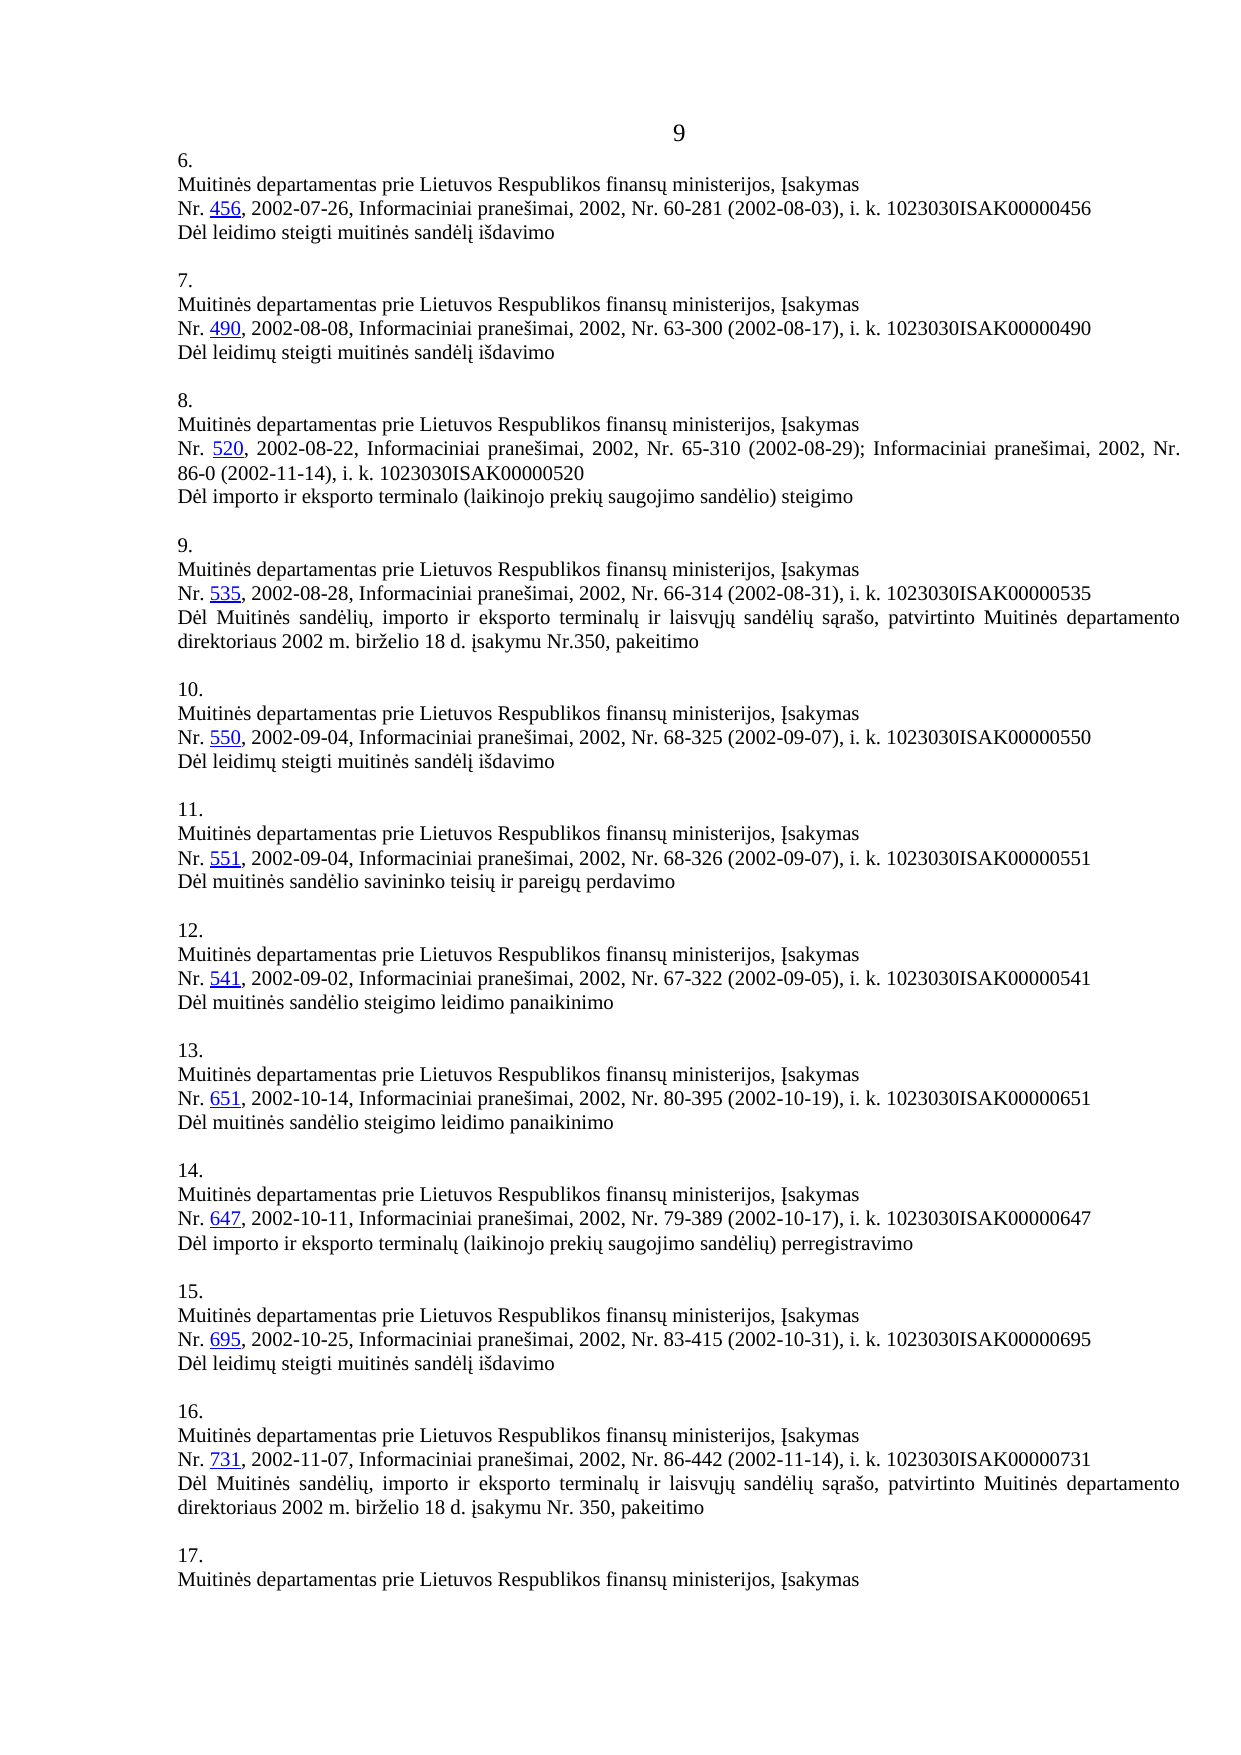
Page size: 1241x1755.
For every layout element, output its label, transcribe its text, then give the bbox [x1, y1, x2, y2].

text Muitinės departamentas prie Lietuvos Respublikos finansų ministerijos, Įsakymas [177, 1567, 1181, 1591]
text Dėl muitinės sandėlio savininko teisių ir pareigų perdavimo [177, 869, 1181, 893]
text Dėl Muitinės sandėlių, importo ir eksporto terminalų ir laisvųjų sandėlių sąrašo, patvirtinto Muitinės departamento direktoriaus 2002 m. birželio 18 d. įsakymu Nr.350, pakeitimo [177, 605, 1181, 653]
text Nr. 541, 2002-09-02, Informaciniai pranešimai, 2002, Nr. 67-322 (2002-09-05), i. k. 1023030ISAK00000541 [177, 966, 1181, 990]
text 6. [177, 148, 1181, 172]
text Dėl leidimų steigti muitinės sandėlį išdavimo [177, 749, 1181, 773]
text Nr. 695, 2002-10-25, Informaciniai pranešimai, 2002, Nr. 83-415 (2002-10-31), i. k. 1023030ISAK00000695 [177, 1327, 1181, 1351]
text 10. [177, 677, 1181, 701]
text Dėl leidimų steigti muitinės sandėlį išdavimo [177, 340, 1181, 364]
text Dėl importo ir eksporto terminalų (laikinojo prekių saugojimo sandėlių) perregistravimo [177, 1230, 1181, 1254]
text 9. [177, 533, 1181, 557]
text Nr. 551, 2002-09-04, Informaciniai pranešimai, 2002, Nr. 68-326 (2002-09-07), i. k. 1023030ISAK00000551 [177, 845, 1181, 869]
text 12. [177, 918, 1181, 942]
text Nr. 731, 2002-11-07, Informaciniai pranešimai, 2002, Nr. 86-442 (2002-11-14), i. k. 1023030ISAK00000731 [177, 1447, 1181, 1471]
text Dėl Muitinės sandėlių, importo ir eksporto terminalų ir laisvųjų sandėlių sąrašo, patvirtinto Muitinės departamento direktoriaus 2002 m. birželio 18 d. įsakymu Nr. 350, pakeitimo [177, 1471, 1181, 1519]
text Nr. 535, 2002-08-28, Informaciniai pranešimai, 2002, Nr. 66-314 (2002-08-31), i. k. 1023030ISAK00000535 [177, 581, 1181, 605]
text Muitinės departamentas prie Lietuvos Respublikos finansų ministerijos, Įsakymas [177, 412, 1181, 436]
text Muitinės departamentas prie Lietuvos Respublikos finansų ministerijos, Įsakymas [177, 172, 1181, 196]
text Muitinės departamentas prie Lietuvos Respublikos finansų ministerijos, Įsakymas [177, 557, 1181, 581]
text Nr. 520, 2002-08-22, Informaciniai pranešimai, 2002, Nr. 65-310 (2002-08-29); Informaciniai pranešimai, 2002, Nr. 86-0 (2002-11-14), i. k. 1023030ISAK00000520 [177, 436, 1181, 484]
text Nr. 456, 2002-07-26, Informaciniai pranešimai, 2002, Nr. 60-281 (2002-08-03), i. k. 1023030ISAK00000456 [177, 196, 1181, 220]
text Dėl muitinės sandėlio steigimo leidimo panaikinimo [177, 1110, 1181, 1134]
text 14. [177, 1158, 1181, 1182]
text Muitinės departamentas prie Lietuvos Respublikos finansų ministerijos, Įsakymas [177, 821, 1181, 845]
text 8. [177, 388, 1181, 412]
text 15. [177, 1278, 1181, 1303]
text Muitinės departamentas prie Lietuvos Respublikos finansų ministerijos, Įsakymas [177, 1062, 1181, 1086]
text 11. [177, 797, 1181, 821]
text Nr. 647, 2002-10-11, Informaciniai pranešimai, 2002, Nr. 79-389 (2002-10-17), i. k. 1023030ISAK00000647 [177, 1206, 1181, 1230]
text Nr. 490, 2002-08-08, Informaciniai pranešimai, 2002, Nr. 63-300 (2002-08-17), i. k. 1023030ISAK00000490 [177, 316, 1181, 340]
text Dėl leidimo steigti muitinės sandėlį išdavimo [177, 220, 1181, 244]
text Nr. 550, 2002-09-04, Informaciniai pranešimai, 2002, Nr. 68-325 (2002-09-07), i. k. 1023030ISAK00000550 [177, 725, 1181, 749]
text Muitinės departamentas prie Lietuvos Respublikos finansų ministerijos, Įsakymas [177, 1423, 1181, 1447]
text Dėl muitinės sandėlio steigimo leidimo panaikinimo [177, 990, 1181, 1014]
text 7. [177, 268, 1181, 292]
text Muitinės departamentas prie Lietuvos Respublikos finansų ministerijos, Įsakymas [177, 701, 1181, 725]
text Dėl importo ir eksporto terminalo (laikinojo prekių saugojimo sandėlio) steigimo [177, 484, 1181, 508]
text 16. [177, 1399, 1181, 1423]
text 17. [177, 1543, 1181, 1567]
text Muitinės departamentas prie Lietuvos Respublikos finansų ministerijos, Įsakymas [177, 1182, 1181, 1206]
text Muitinės departamentas prie Lietuvos Respublikos finansų ministerijos, Įsakymas [177, 942, 1181, 966]
text Muitinės departamentas prie Lietuvos Respublikos finansų ministerijos, Įsakymas [177, 292, 1181, 316]
text Muitinės departamentas prie Lietuvos Respublikos finansų ministerijos, Įsakymas [177, 1303, 1181, 1327]
text 13. [177, 1038, 1181, 1062]
text Dėl leidimų steigti muitinės sandėlį išdavimo [177, 1351, 1181, 1375]
text Nr. 651, 2002-10-14, Informaciniai pranešimai, 2002, Nr. 80-395 (2002-10-19), i. k. 1023030ISAK00000651 [177, 1086, 1181, 1110]
